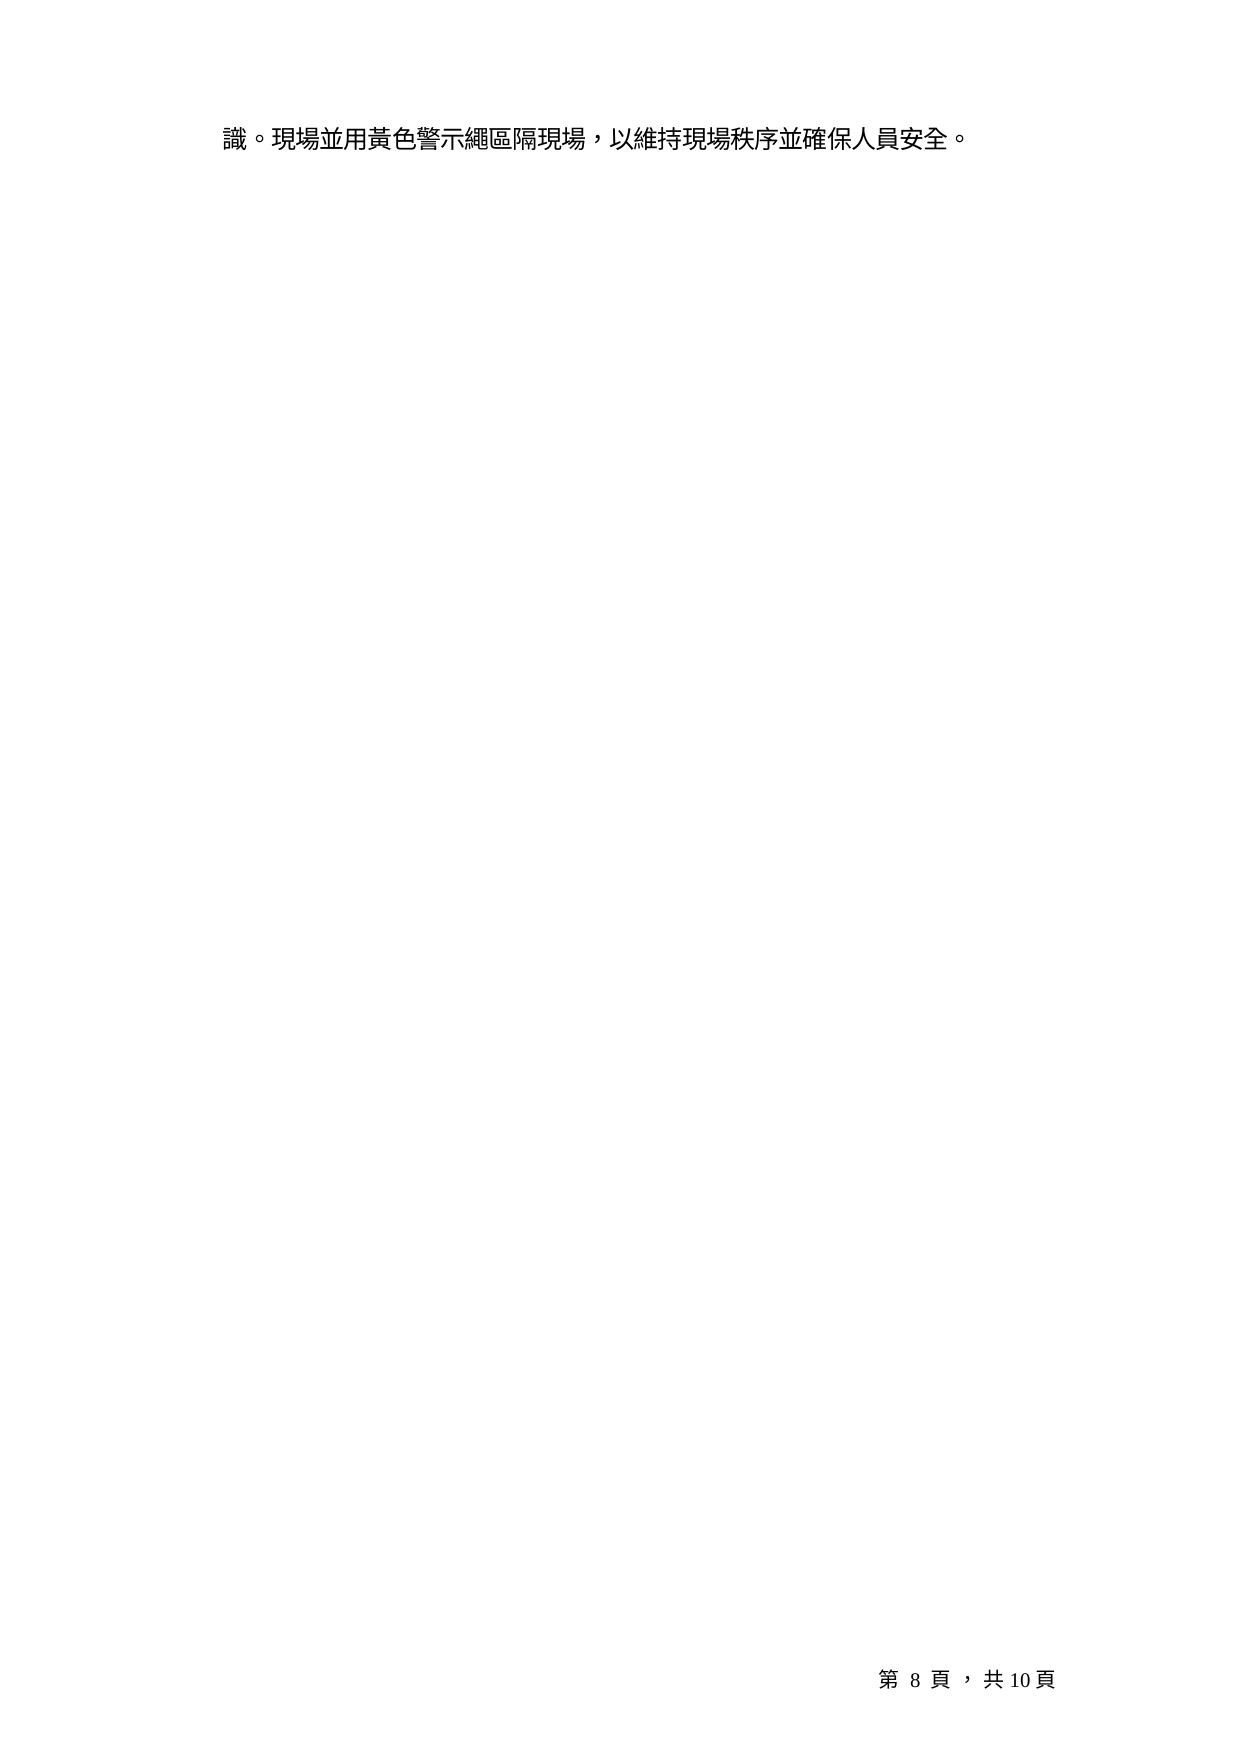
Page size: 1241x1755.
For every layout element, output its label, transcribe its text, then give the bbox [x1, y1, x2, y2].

text 識。現場並用黃色警示繩區隔現場，以維持現場秩序並確保人員安全。 [148, 123, 1093, 155]
